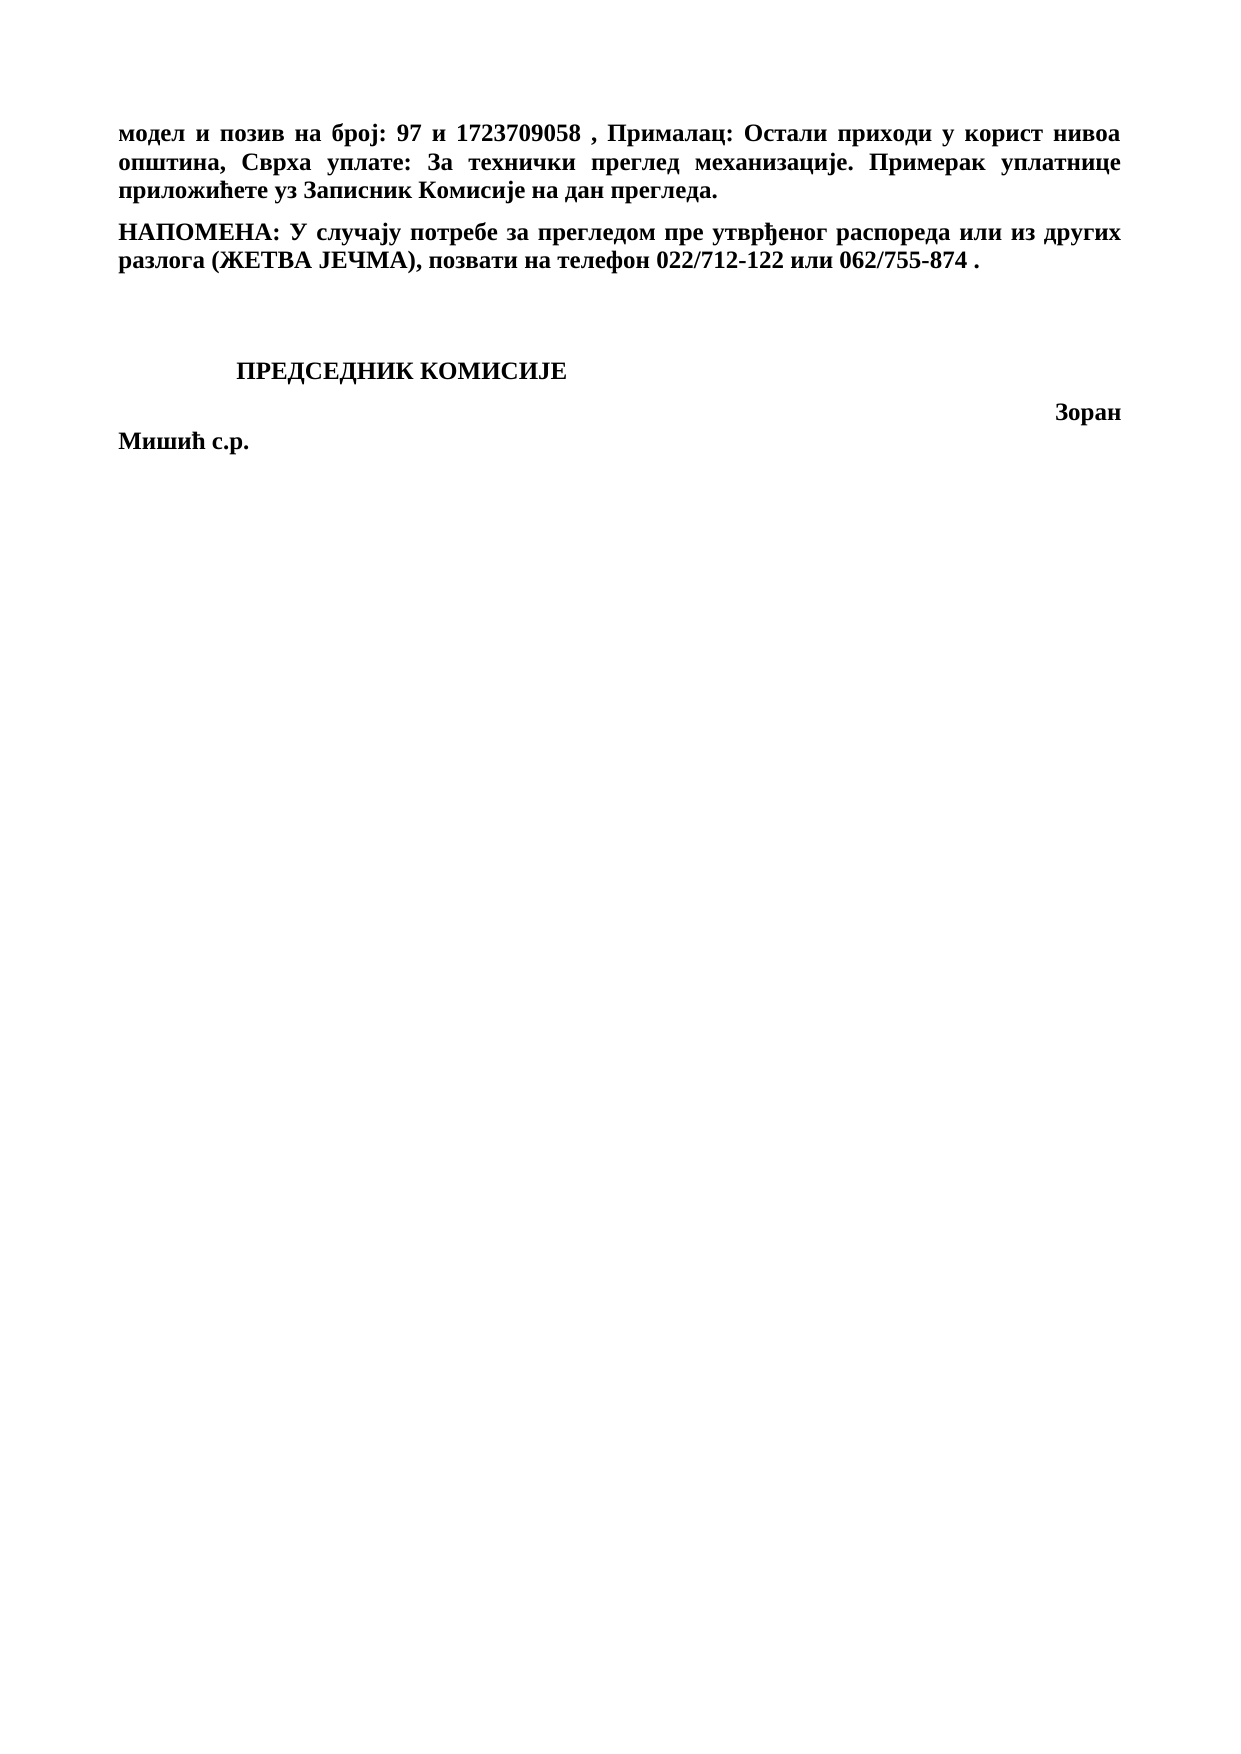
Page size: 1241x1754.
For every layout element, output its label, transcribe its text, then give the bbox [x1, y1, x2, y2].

text НАПОМЕНА: У случају потребе за прегледом пре утврђеног распореда или из других разлога (ЖЕТВА ЈЕЧМА), позвати на телефон 022/712-122 или 062/755-874 . [118, 217, 1122, 274]
text модел и позив на број: 97 и 1723709058 , Прималац: Остали приходи у корист нивоа општина, Сврха уплате: За технички преглед механизације. Примерак уплатнице приложићете уз Записник Комисије на дан прегледа. [118, 118, 1122, 204]
text ПРЕДСЕДНИК КОМИСИЈЕ [118, 327, 1122, 385]
text Зоран Мишић с.р. [118, 397, 1122, 455]
